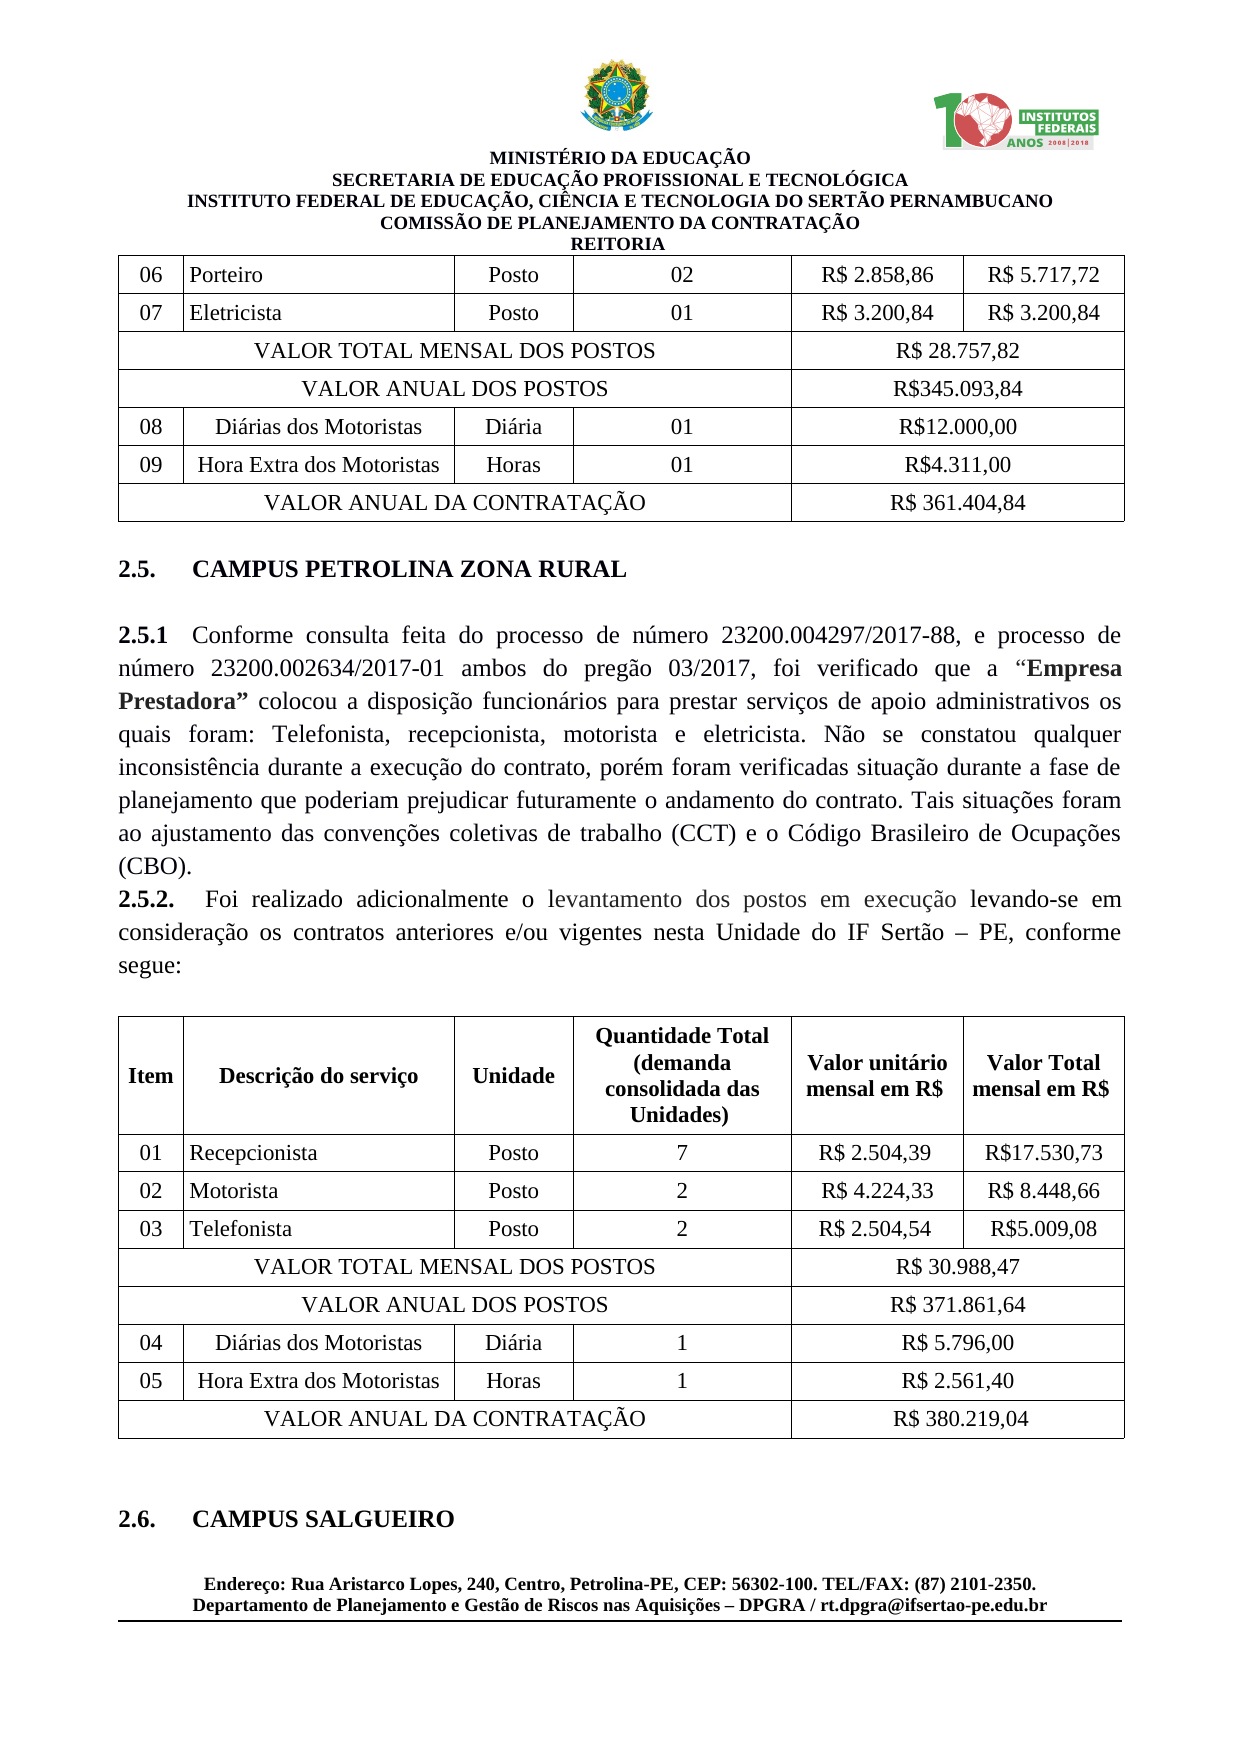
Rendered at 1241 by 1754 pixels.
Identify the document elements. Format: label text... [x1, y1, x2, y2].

table_cell 02 [119, 1172, 183, 1209]
table_cell 07 [119, 294, 183, 331]
text 2.5.1 Conforme consulta feita do processo de número 23200.004297/2017-88, e processo de número 23200.002634/2017-01 ambos do pregão 03/2017, foi verificado que a “Empresa Prestadora” colocou a disposição funcionários para prestar serviços de apoio administrativos os quais foram: Telefonista, recepcionista, motorista e eletricista. Não se constatou qualquer inconsistência durante a execução do contrato, porém foram verificadas situação durante a fase de planejamento que poderiam prejudicar futuramente o andamento do contrato. Tais situações foram ao ajustamento das convenções coletivas de trabalho (CCT) e o Código Brasileiro de Ocupações (CBO). [118, 620, 1122, 880]
table_cell R$ 361.404,84 [792, 484, 1124, 521]
table_header Valor unitário mensal em R$ [792, 1017, 963, 1133]
text 2.5.2. Foi realizado adicionalmente o levantamento dos postos em execução levando-se em consideração os contratos anteriores e/ou vigentes nesta Unidade do IF Sertão – PE, conforme segue: [118, 884, 1122, 979]
table_cell 04 [119, 1325, 183, 1362]
picture [579, 58, 654, 132]
table_cell 01 [119, 1135, 183, 1171]
table_cell VALOR ANUAL DA CONTRATAÇÃO [119, 1401, 791, 1438]
table_cell R$ 5.717,72 [964, 256, 1124, 293]
table_cell R$17.530,73 [964, 1135, 1124, 1171]
table_cell VALOR ANUAL DOS POSTOS [119, 1287, 791, 1323]
table_cell R$ 30.988,47 [792, 1249, 1124, 1286]
table_cell 2 [574, 1211, 791, 1247]
table_cell 2 [574, 1172, 791, 1209]
table_cell Recepcionista [184, 1135, 454, 1171]
table_cell VALOR TOTAL MENSAL DOS POSTOS [119, 332, 791, 369]
table_cell R$ 2.504,39 [792, 1135, 963, 1171]
table_cell Hora Extra dos Motoristas [184, 446, 454, 483]
table_cell VALOR ANUAL DA CONTRATAÇÃO [119, 484, 791, 521]
table_cell Posto [455, 1135, 573, 1171]
table_cell Horas [455, 1363, 573, 1399]
text 2.5. CAMPUS PETROLINA ZONA RURAL [118, 554, 1122, 583]
table_cell R$ 4.224,33 [792, 1172, 963, 1209]
table_cell R$ 5.796,00 [792, 1325, 1124, 1362]
table_header Quantidade Total (demanda consolidada das Unidades) [574, 1017, 791, 1133]
table_header Unidade [455, 1017, 573, 1133]
table_cell R$345.093,84 [792, 370, 1124, 407]
table_cell Motorista [184, 1172, 454, 1209]
text 2.6. CAMPUS SALGUEIRO [118, 1504, 1122, 1533]
table_cell 7 [574, 1135, 791, 1171]
table_cell R$ 2.561,40 [792, 1363, 1124, 1399]
table_cell Porteiro [184, 256, 454, 293]
table_cell R$ 3.200,84 [792, 294, 963, 331]
table_cell R$ 380.219,04 [792, 1401, 1124, 1438]
table_cell 01 [574, 294, 791, 331]
table_cell 05 [119, 1363, 183, 1399]
table_cell 1 [574, 1325, 791, 1362]
table_cell R$ 3.200,84 [964, 294, 1124, 331]
table_cell R$ 371.861,64 [792, 1287, 1124, 1323]
table_header Item [119, 1017, 183, 1133]
table_cell Diárias dos Motoristas [184, 408, 454, 445]
table_cell 1 [574, 1363, 791, 1399]
table_cell 09 [119, 446, 183, 483]
table_cell Posto [455, 1211, 573, 1247]
table_cell Diária [455, 408, 573, 445]
table_cell 01 [574, 446, 791, 483]
table_cell VALOR ANUAL DOS POSTOS [119, 370, 791, 407]
picture [933, 93, 1099, 150]
table_cell R$12.000,00 [792, 408, 1124, 445]
table_cell R$ 2.504,54 [792, 1211, 963, 1247]
table_cell Posto [455, 1172, 573, 1209]
table_header Descrição do serviço [184, 1017, 454, 1133]
table_cell Eletricista [184, 294, 454, 331]
table_cell Hora Extra dos Motoristas [184, 1363, 454, 1399]
table_cell 01 [574, 408, 791, 445]
table_cell R$ 2.858,86 [792, 256, 963, 293]
table_cell 06 [119, 256, 183, 293]
table_cell Diária [455, 1325, 573, 1362]
table_cell 02 [574, 256, 791, 293]
table_cell 08 [119, 408, 183, 445]
table_cell R$4.311,00 [792, 446, 1124, 483]
table_header Valor Total mensal em R$ [964, 1017, 1124, 1133]
table_cell Telefonista [184, 1211, 454, 1247]
table_cell R$ 8.448,66 [964, 1172, 1124, 1209]
table_cell Diárias dos Motoristas [184, 1325, 454, 1362]
table_cell Posto [455, 256, 573, 293]
table_cell R$5.009,08 [964, 1211, 1124, 1247]
table_cell R$ 28.757,82 [792, 332, 1124, 369]
table_cell Horas [455, 446, 573, 483]
table_cell Posto [455, 294, 573, 331]
table_cell 03 [119, 1211, 183, 1247]
table_cell VALOR TOTAL MENSAL DOS POSTOS [119, 1249, 791, 1286]
